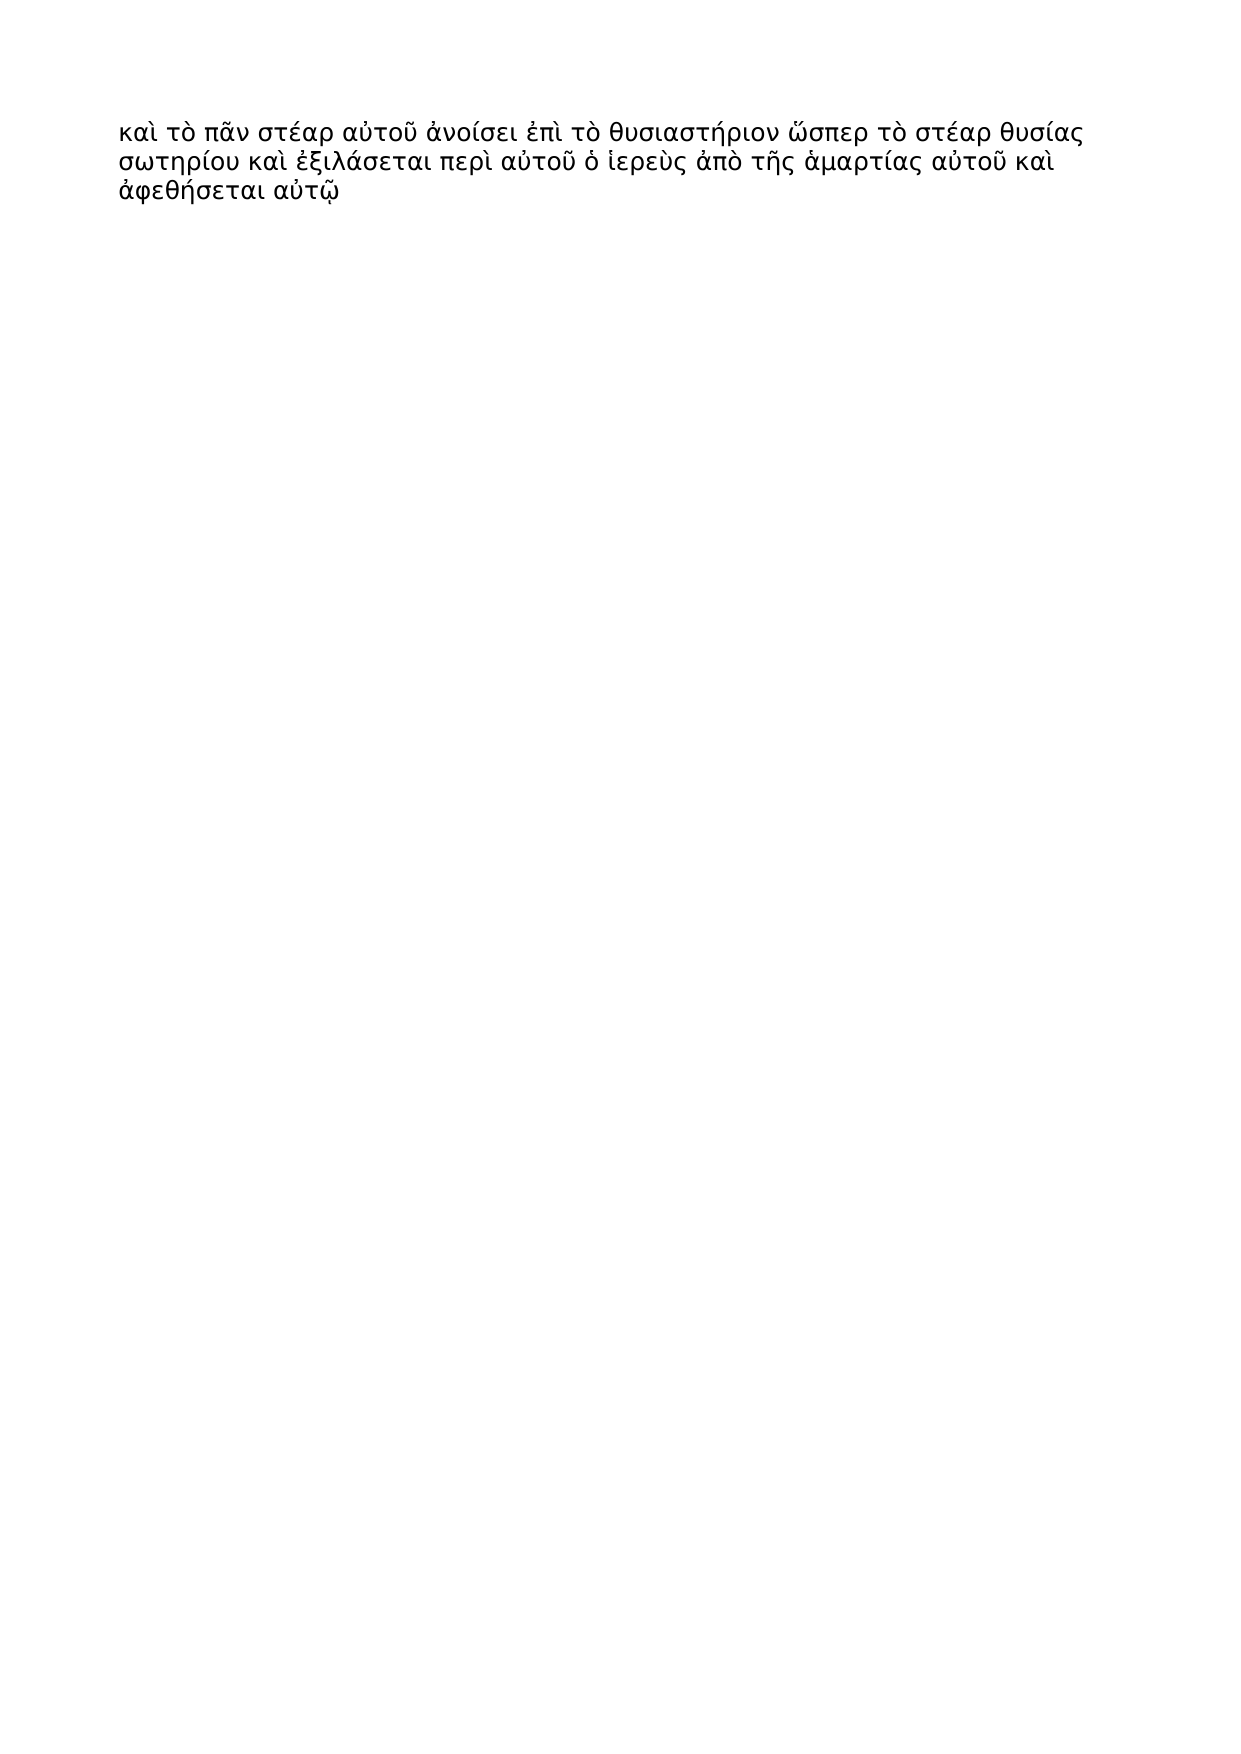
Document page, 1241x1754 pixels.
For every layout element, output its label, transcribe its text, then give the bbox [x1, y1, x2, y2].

text καὶ τὸ πᾶν στέαρ αὐτοῦ ἀνοίσει ἐπὶ τὸ θυσιαστήριον ὥσπερ τὸ στέαρ θυσίας σωτηρίου καὶ ἐξιλάσεται περὶ αὐτοῦ ὁ ἱερεὺς ἀπὸ τῆς ἁμαρτίας αὐτοῦ καὶ ἀφεθήσεται αὐτῷ [118, 118, 1122, 206]
